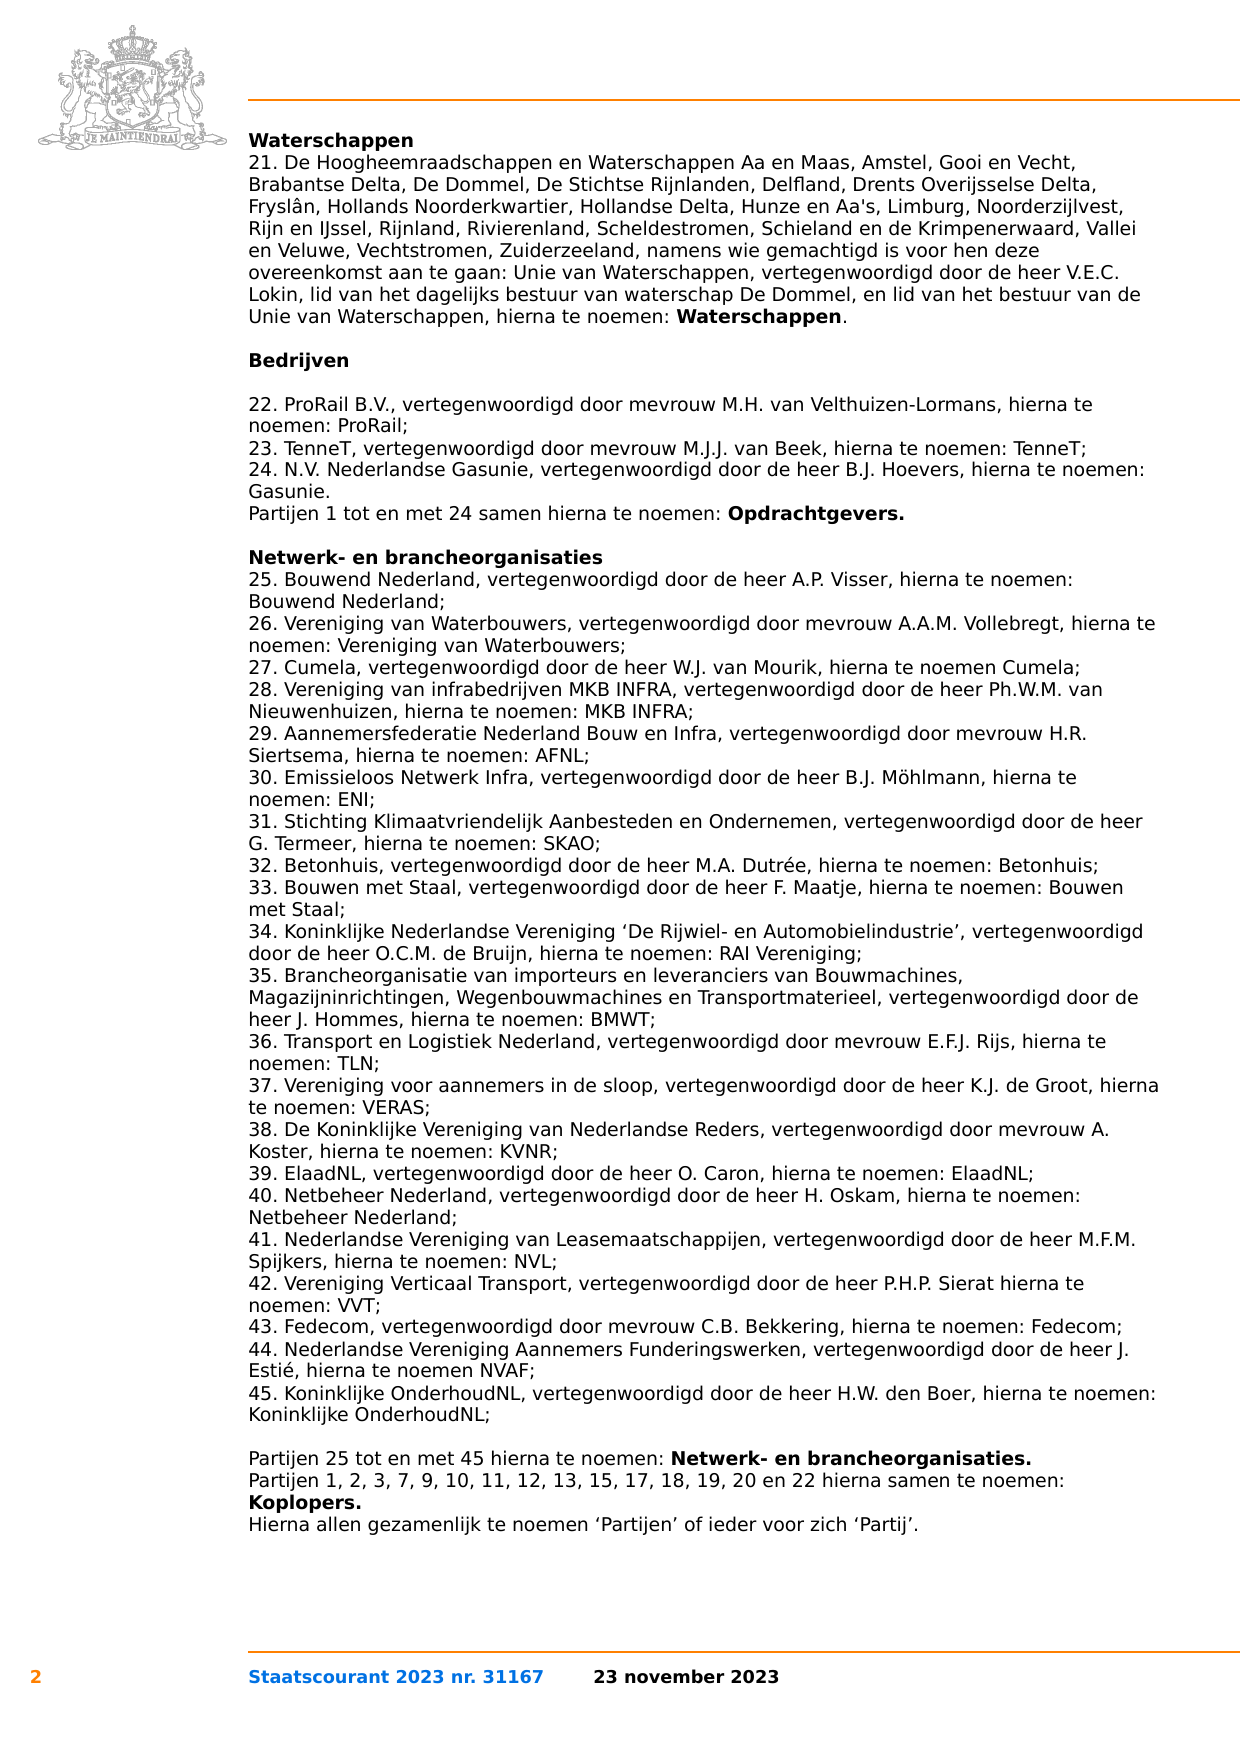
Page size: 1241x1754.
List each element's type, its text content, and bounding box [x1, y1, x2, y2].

text Partijen 25 tot en met 45 hierna te noemen: Netwerk- en brancheorganisaties. [248, 1448, 1163, 1470]
subtitle Netwerk- en brancheorganisaties [248, 547, 1163, 569]
text 38. De Koninklijke Vereniging van Nederlandse Reders, vertegenwoordigd door mevrouw A. Koster, hierna te noemen: KVNR; [248, 1119, 1163, 1163]
text 30. Emissieloos Netwerk Infra, vertegenwoordigd door de heer B.J. Möhlmann, hierna te noemen: ENI; [248, 767, 1163, 811]
text 29. Aannemersfederatie Nederland Bouw en Infra, vertegenwoordigd door mevrouw H.R. Siertsema, hierna te noemen: AFNL; [248, 723, 1163, 767]
text 34. Koninklijke Nederlandse Vereniging ‘De Rijwiel- en Automobielindustrie’, vertegenwoordigd door de heer O.C.M. de Bruijn, hierna te noemen: RAI Vereniging; [248, 921, 1163, 965]
text 31. Stichting Klimaatvriendelijk Aanbesteden en Ondernemen, vertegenwoordigd door de heer G. Termeer, hierna te noemen: SKAO; [248, 811, 1163, 855]
text 45. Koninklijke OnderhoudNL, vertegenwoordigd door de heer H.W. den Boer, hierna te noemen: Koninklijke OnderhoudNL; [248, 1382, 1163, 1426]
text 41. Nederlandse Vereniging van Leasemaatschappijen, vertegenwoordigd door de heer M.F.M. Spijkers, hierna te noemen: NVL; [248, 1228, 1163, 1272]
text 37. Vereniging voor aannemers in de sloop, vertegenwoordigd door de heer K.J. de Groot, hierna te noemen: VERAS; [248, 1075, 1163, 1119]
text 23. TenneT, vertegenwoordigd door mevrouw M.J.J. van Beek, hierna te noemen: TenneT; [248, 437, 1163, 459]
text Partijen 1, 2, 3, 7, 9, 10, 11, 12, 13, 15, 17, 18, 19, 20 en 22 hierna samen te noemen: Koplopers. [248, 1470, 1163, 1514]
text 28. Vereniging van infrabedrijven MKB INFRA, vertegenwoordigd door de heer Ph.W.M. van Nieuwenhuizen, hierna te noemen: MKB INFRA; [248, 679, 1163, 723]
subtitle Waterschappen [248, 130, 1163, 152]
text 36. Transport en Logistiek Nederland, vertegenwoordigd door mevrouw E.F.J. Rijs, hierna te noemen: TLN; [248, 1031, 1163, 1075]
subtitle Bedrijven [248, 349, 1163, 372]
text 24. N.V. Nederlandse Gasunie, vertegenwoordigd door de heer B.J. Hoevers, hierna te noemen: Gasunie. [248, 459, 1163, 503]
text Hierna allen gezamenlijk te noemen ‘Partijen’ of ieder voor zich ‘Partij’. [248, 1514, 1163, 1536]
text 44. Nederlandse Vereniging Aannemers Funderingswerken, vertegenwoordigd door de heer J. Estié, hierna te noemen NVAF; [248, 1338, 1163, 1382]
text 22. ProRail B.V., vertegenwoordigd door mevrouw M.H. van Velthuizen-Lormans, hierna te noemen: ProRail; [248, 393, 1163, 437]
picture [38, 25, 227, 150]
text 25. Bouwend Nederland, vertegenwoordigd door de heer A.P. Visser, hierna te noemen: Bouwend Nederland; [248, 569, 1163, 613]
text 32. Betonhuis, vertegenwoordigd door de heer M.A. Dutrée, hierna te noemen: Betonhuis; [248, 855, 1163, 877]
text 35. Brancheorganisatie van importeurs en leveranciers van Bouwmachines, Magazijninrichtingen, Wegenbouwmachines en Transportmaterieel, vertegenwoordigd door de heer J. Hommes, hierna te noemen: BMWT; [248, 965, 1163, 1031]
text 42. Vereniging Verticaal Transport, vertegenwoordigd door de heer P.H.P. Sierat hierna te noemen: VVT; [248, 1272, 1163, 1316]
text 39. ElaadNL, vertegenwoordigd door de heer O. Caron, hierna te noemen: ElaadNL; [248, 1163, 1163, 1184]
text 43. Fedecom, vertegenwoordigd door mevrouw C.B. Bekkering, hierna te noemen: Fedecom; [248, 1316, 1163, 1338]
text 40. Netbeheer Nederland, vertegenwoordigd door de heer H. Oskam, hierna te noemen: Netbeheer Nederland; [248, 1184, 1163, 1228]
text Partijen 1 tot en met 24 samen hierna te noemen: Opdrachtgevers. [248, 503, 1163, 525]
text 21. De Hoogheemraadschappen en Waterschappen Aa en Maas, Amstel, Gooi en Vecht, Brabantse Delta, De Dommel, De Stichtse Rijnlanden, Delfland, Drents Overijsselse Delta, Fryslân, Hollands Noorderkwartier, Hollandse Delta, Hunze en Aa's, Limburg, Noorderzijlvest, Rijn en IJssel, Rijnland, Rivierenland, Scheldestromen, Schieland en de Krimpenerwaard, Vallei en Veluwe, Vechtstromen, Zuiderzeeland, namens wie gemachtigd is voor hen deze overeenkomst aan te gaan: Unie van Waterschappen, vertegenwoordigd door de heer V.E.C. Lokin, lid van het dagelijks bestuur van waterschap De Dommel, en lid van het bestuur van de Unie van Waterschappen, hierna te noemen: Waterschappen. [248, 152, 1163, 328]
text 26. Vereniging van Waterbouwers, vertegenwoordigd door mevrouw A.A.M. Vollebregt, hierna te noemen: Vereniging van Waterbouwers; [248, 613, 1163, 657]
text 33. Bouwen met Staal, vertegenwoordigd door de heer F. Maatje, hierna te noemen: Bouwen met Staal; [248, 877, 1163, 921]
text 27. Cumela, vertegenwoordigd door de heer W.J. van Mourik, hierna te noemen Cumela; [248, 657, 1163, 679]
